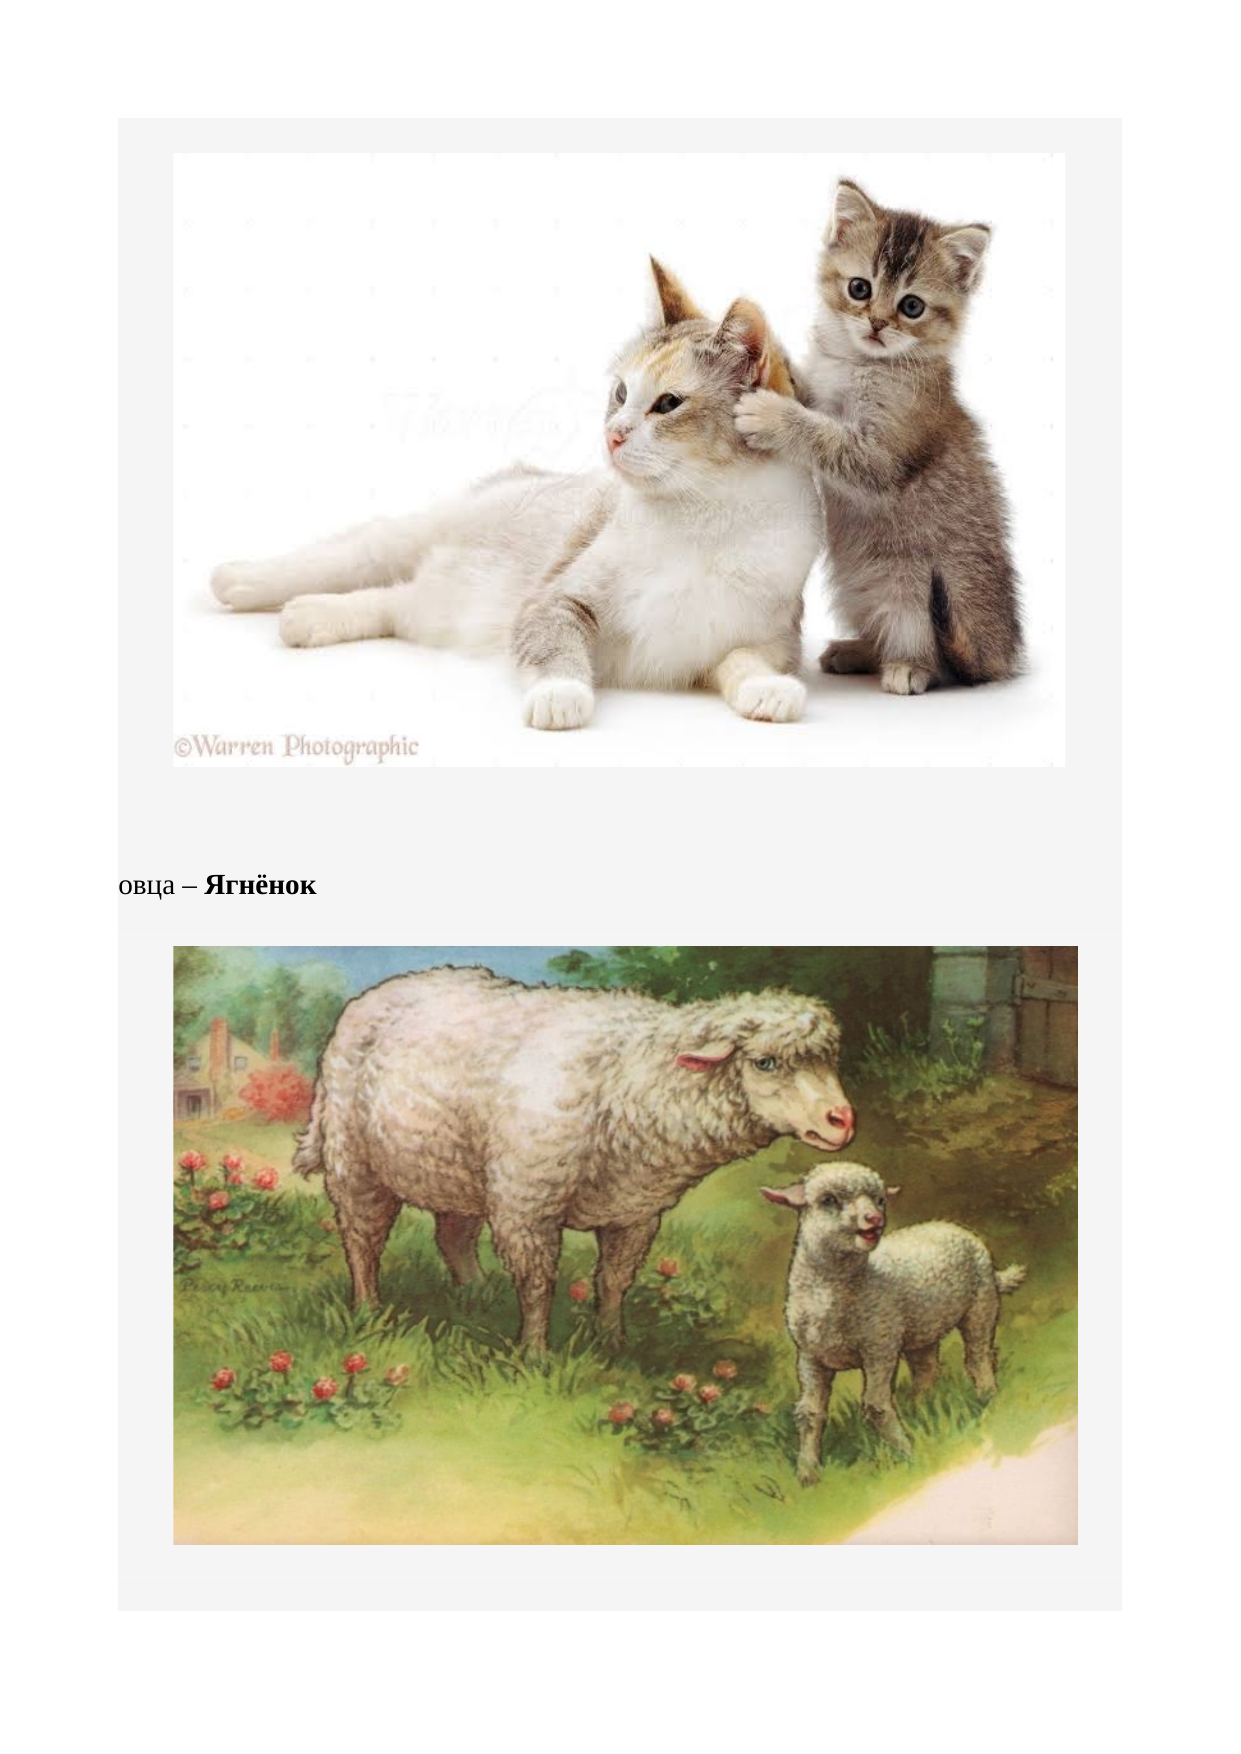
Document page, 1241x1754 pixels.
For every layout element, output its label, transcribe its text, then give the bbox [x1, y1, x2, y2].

text овца – Ягнёнок [118, 867, 1122, 901]
picture [173, 946, 1078, 1545]
picture [173, 153, 1066, 767]
